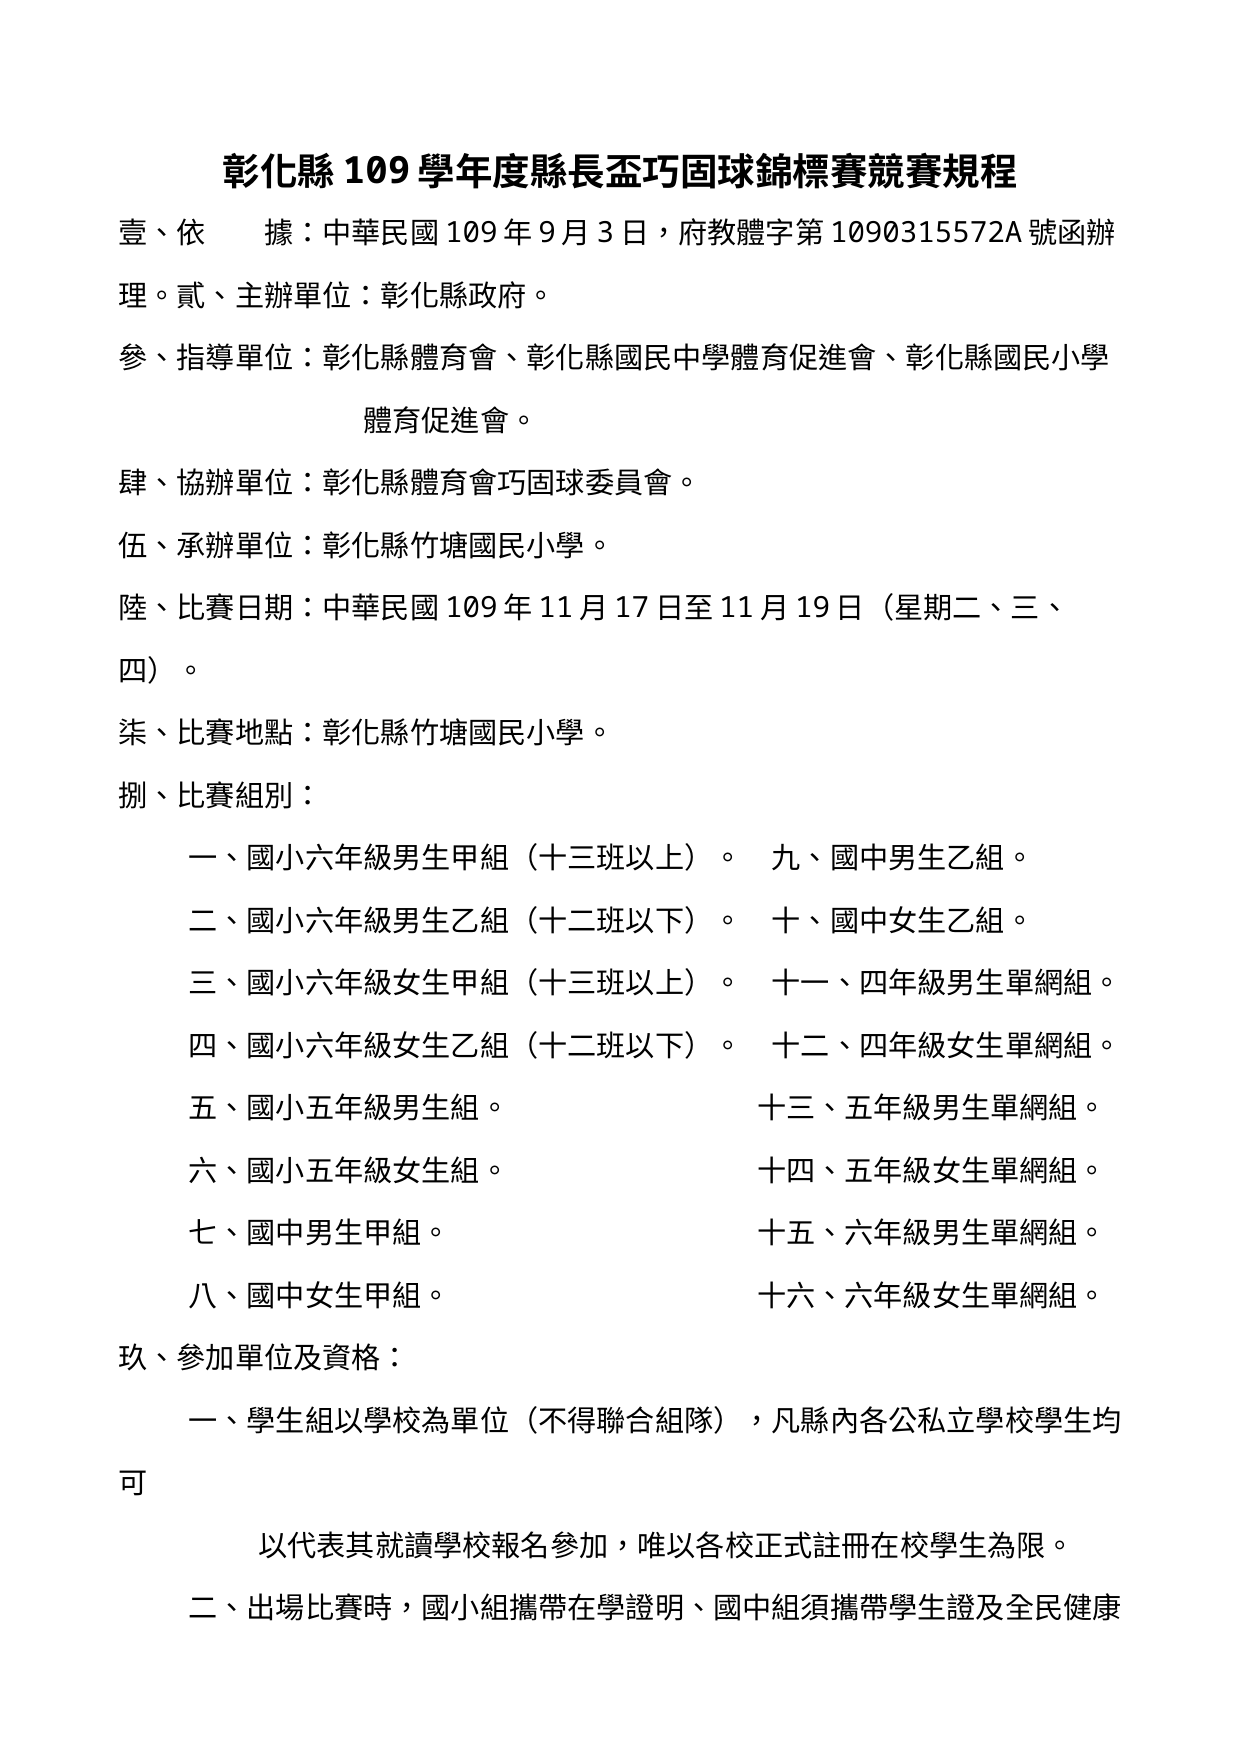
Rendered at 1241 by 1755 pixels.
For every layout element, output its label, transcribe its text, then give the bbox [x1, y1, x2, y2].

text 二、出場比賽時，國小組攜帶在學證明、國中組須攜帶學生證及全民健康 [118, 1564, 1122, 1627]
text 一、學生組以學校為單位（不得聯合組隊），凡縣內各公私立學校學生均可 [118, 1377, 1122, 1502]
text 陸、比賽日期：中華民國109年11月17日至11月19日（星期二、三、四）。 [118, 564, 1122, 689]
text 肆、協辦單位：彰化縣體育會巧固球委員會。 [118, 439, 1122, 502]
text 彰化縣109學年度縣長盃巧固球錦標賽競賽規程 [118, 127, 1122, 189]
text 柒、比賽地點：彰化縣竹塘國民小學。 [118, 689, 1122, 752]
text 五、國小五年級男生組。 十三、五年級男生單網組。 [118, 1064, 1122, 1127]
text 三、國小六年級女生甲組（十三班以上）。 十一、四年級男生單網組。 [118, 939, 1122, 1002]
text 二、國小六年級男生乙組（十二班以下）。 十、國中女生乙組。 [118, 877, 1122, 939]
text 玖、參加單位及資格： [118, 1314, 1122, 1377]
text 六、國小五年級女生組。 十四、五年級女生單網組。 [118, 1127, 1122, 1189]
text 一、國小六年級男生甲組（十三班以上）。 九、國中男生乙組。 [118, 814, 1122, 877]
text 八、國中女生甲組。 十六、六年級女生單網組。 [118, 1252, 1122, 1314]
text 參、指導單位：彰化縣體育會、彰化縣國民中學體育促進會、彰化縣國民小學 [118, 314, 1122, 377]
text 壹、依 據：中華民國109年9月3日，府教體字第1090315572A號函辦理。貳、主辦單位：彰化縣政府。 [118, 189, 1122, 314]
text 四、國小六年級女生乙組（十二班以下）。 十二、四年級女生單網組。 [118, 1002, 1122, 1064]
text 以代表其就讀學校報名參加，唯以各校正式註冊在校學生為限。 [118, 1502, 1122, 1564]
text 伍、承辦單位：彰化縣竹塘國民小學。 [118, 502, 1122, 564]
text 體育促進會。 [118, 377, 1122, 439]
text 七、國中男生甲組。 十五、六年級男生單網組。 [118, 1189, 1122, 1252]
text 捌、比賽組別： [118, 752, 1122, 814]
